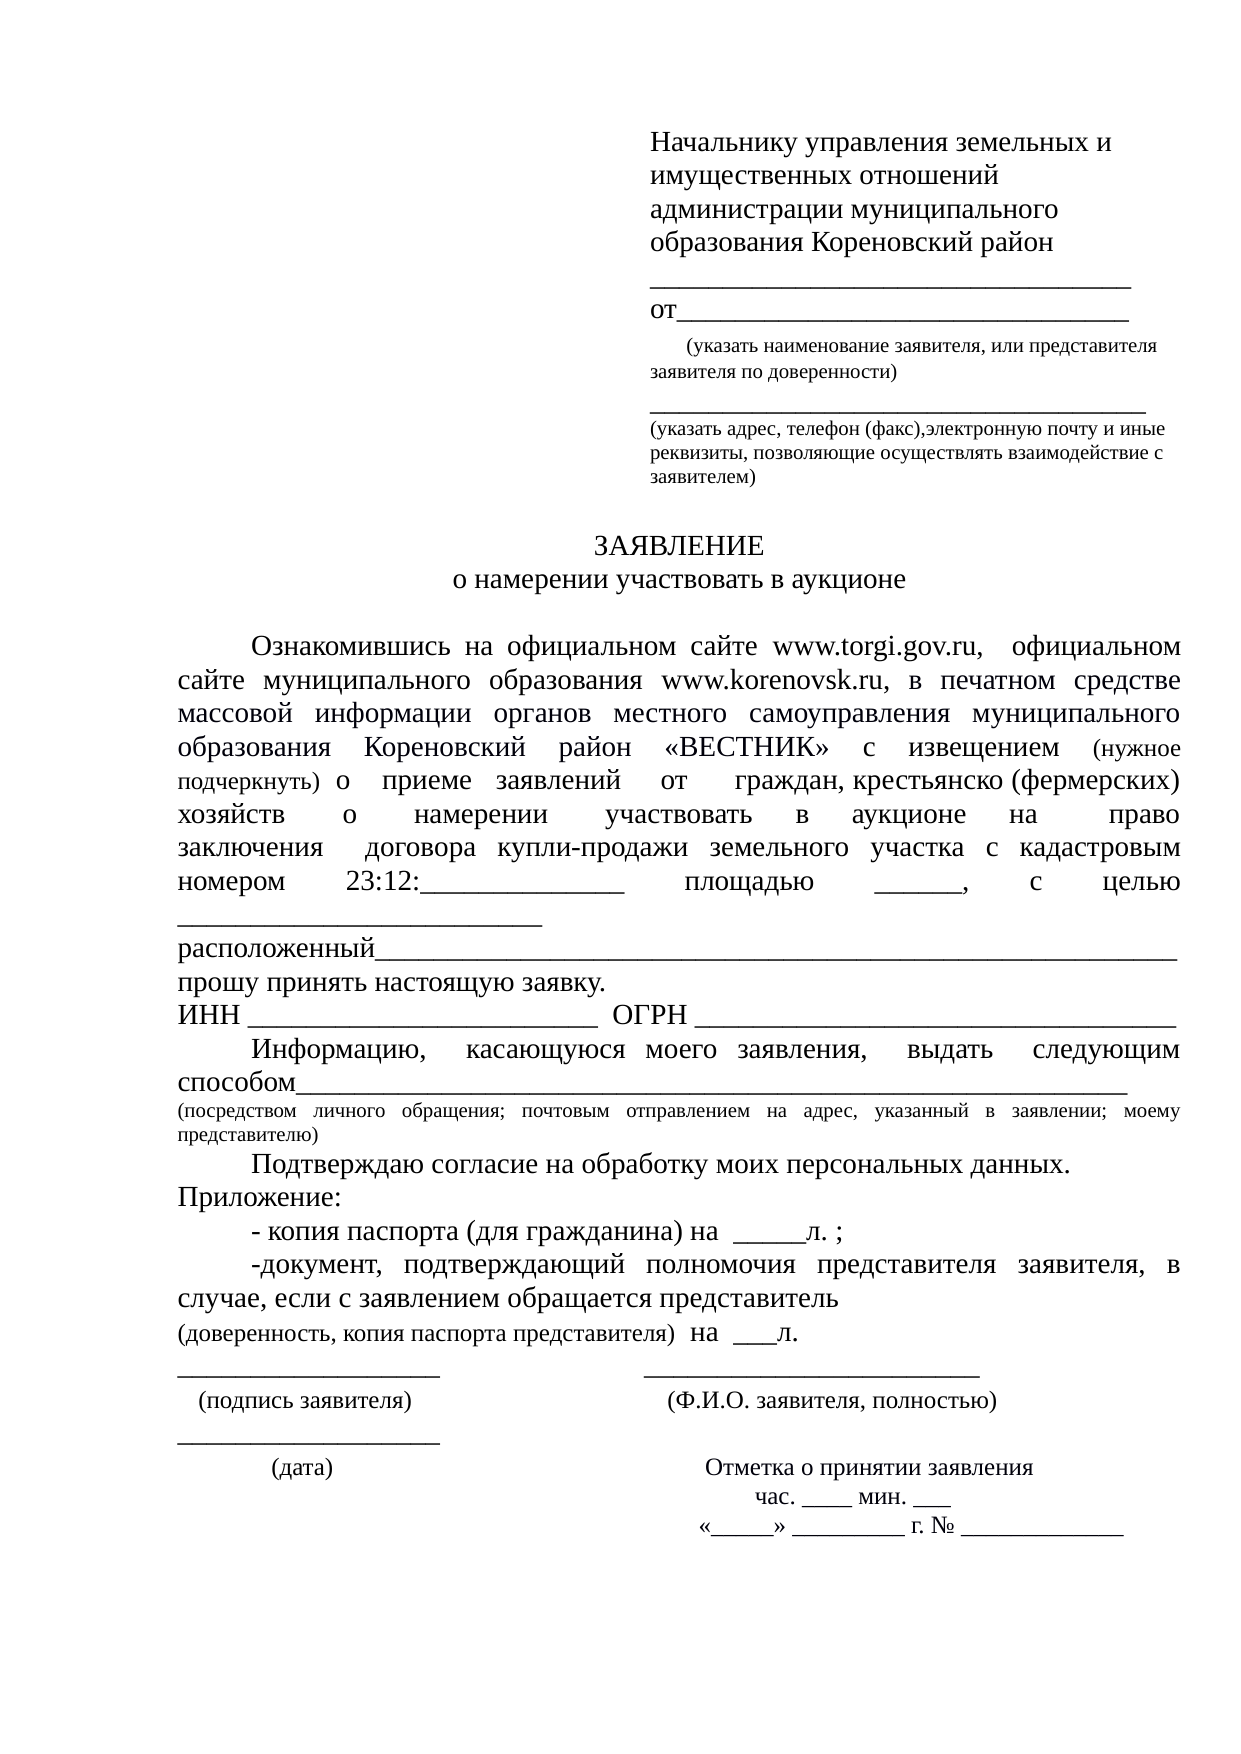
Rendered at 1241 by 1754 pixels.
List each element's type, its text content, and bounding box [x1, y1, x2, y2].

text прошу принять настоящую заявку. [177, 964, 1181, 997]
text ЗАЯВЛЕНИЕ [177, 528, 1181, 561]
text (доверенность, копия паспорта представителя) на ___л. [177, 1314, 1181, 1347]
text Подтверждаю согласие на обработку моих персональных данных. [177, 1146, 1181, 1179]
text - копия паспорта (для гражданина) на _____л. ; [177, 1213, 1181, 1247]
text (посредством личного обращения; почтовым отправлением на адрес, указанный в заявлении; моему представителю) [177, 1098, 1181, 1146]
text «_____» _________ г. № _____________ [177, 1510, 1181, 1539]
table_header Начальнику управления земельных и имущественных отношений администрации муниципального образования Кореновский район _________________________________ от_______________________________ (указать наименование заявителя, или представителя заявителя по доверенности) __________________________________ (указать адрес, телефон (факс),электронную почту и иные реквизиты, позволяющие осуществлять взаимодействие с заявителем) [644, 118, 1175, 494]
text Приложение: [177, 1179, 1181, 1213]
text час. ____ мин. ___ [177, 1481, 1181, 1510]
text __________________ _______________________ [177, 1347, 1181, 1381]
text ИНН ________________________ ОГРН _________________________________ [177, 997, 1181, 1031]
text -документ, подтверждающий полномочия представителя заявителя, в случае, если с заявлением обращается представитель [177, 1247, 1181, 1314]
text Ознакомившись на официальном сайте www.torgi.gov.ru, официальном сайте муниципального образования www.korenovsk.ru, в печатном средстве массовой информации органов местного самоуправления муниципального образования Кореновский район «ВЕСТНИК» с извещением (нужное подчеркнуть) о приеме заявлений от граждан, крестьянско (фермерских) хозяйств о намерении участвовать в аукционе на право заключения договора купли-продажи земельного участка с кадастровым номером 23:12:______________ площадью ______, с целью _________________________ [177, 628, 1181, 930]
table_header [177, 118, 644, 494]
text __________________ [177, 1414, 1181, 1448]
text Информацию, касающуюся моего заявления, выдать следующим способом_________________________________________________________ [177, 1031, 1181, 1098]
text о намерении участвовать в аукционе [177, 561, 1181, 595]
text (дата) Отметка о принятии заявления [177, 1448, 1181, 1481]
text (подпись заявителя) (Ф.И.О. заявителя, полностью) [177, 1381, 1181, 1414]
text расположенный_______________________________________________________ [177, 930, 1181, 964]
